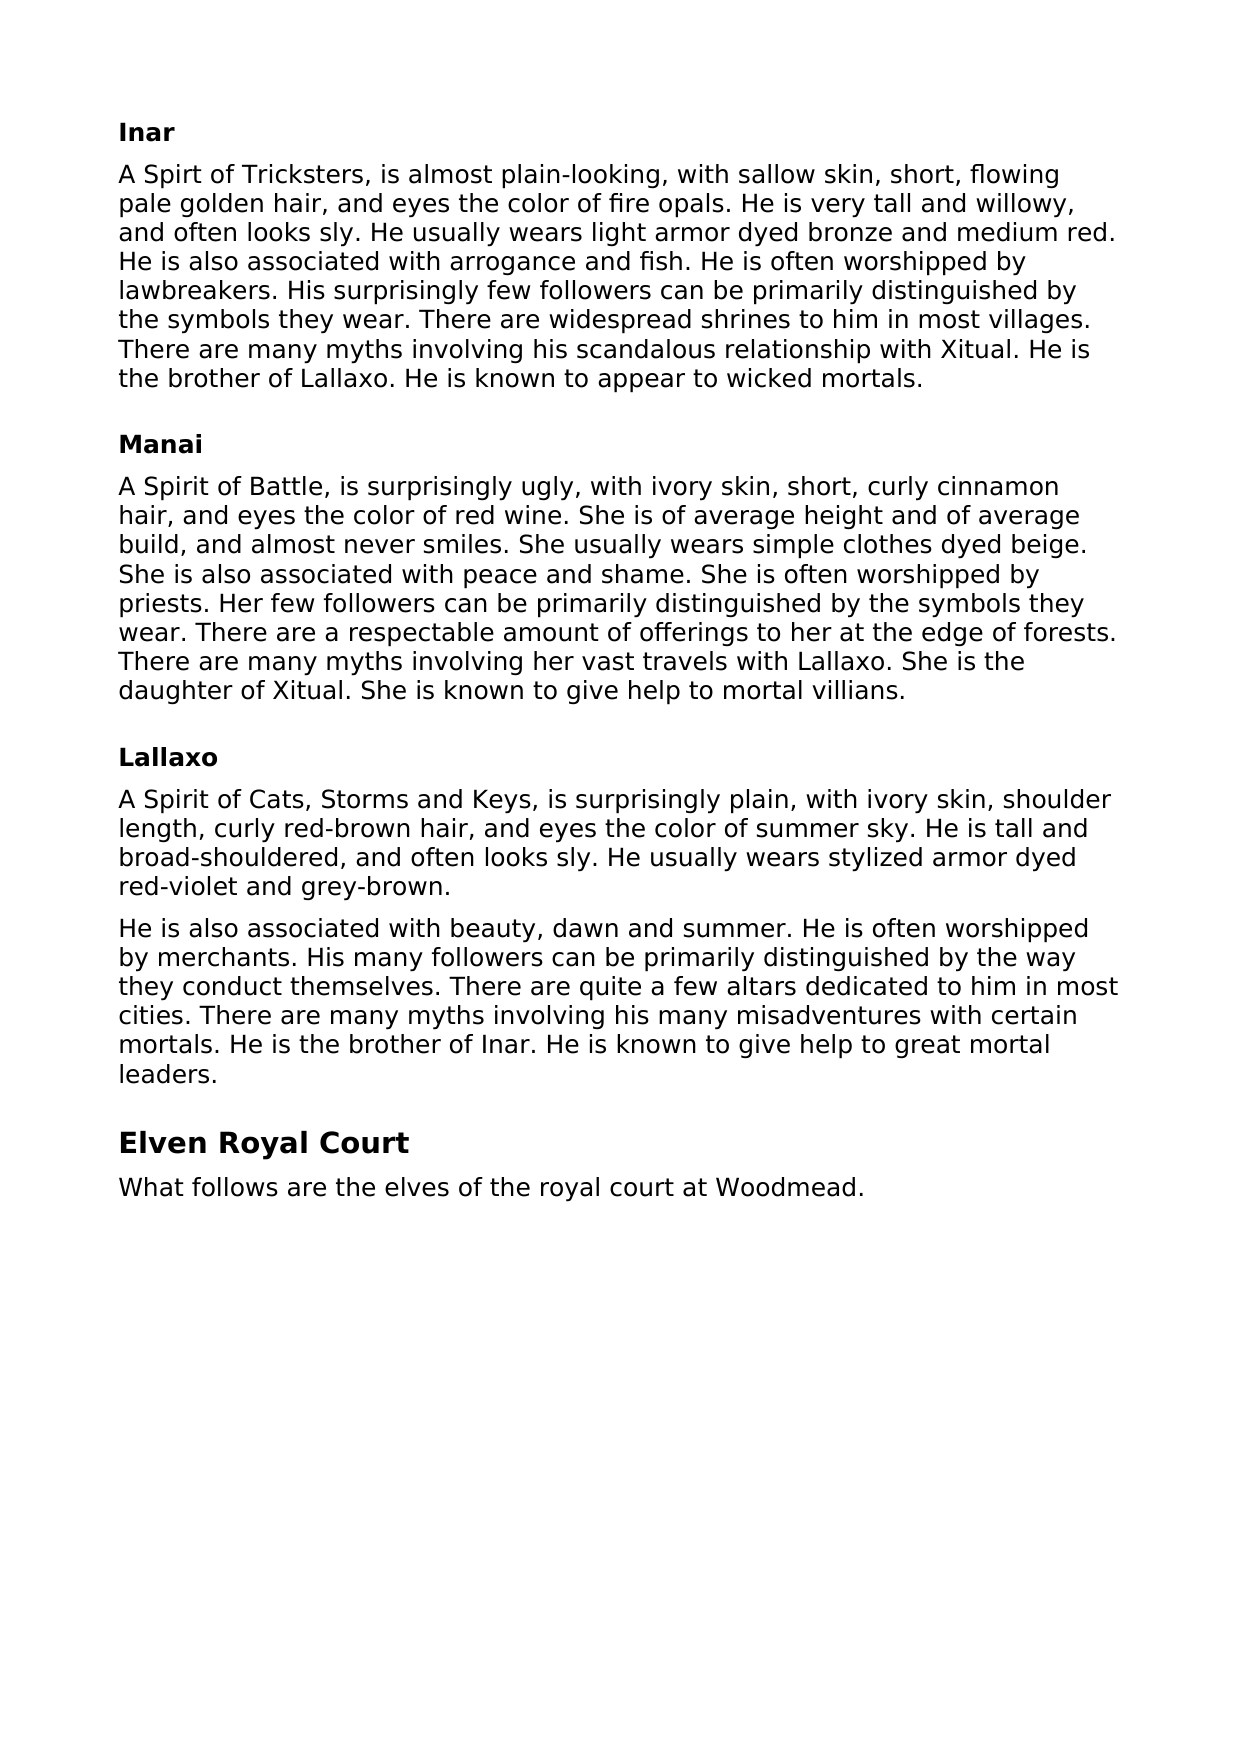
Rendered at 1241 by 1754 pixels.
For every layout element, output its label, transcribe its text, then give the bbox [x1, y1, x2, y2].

text A Spirit of Cats, Storms and Keys, is surprisingly plain, with ivory skin, shoulder length, curly red-brown hair, and eyes the color of summer sky. He is tall and broad-shouldered, and often looks sly. He usually wears stylized armor dyed red-violet and grey-brown. [118, 785, 1122, 901]
text What follows are the elves of the royal court at Woodmead. [118, 1173, 1122, 1202]
text A Spirit of Battle, is surprisingly ugly, with ivory skin, short, curly cinnamon hair, and eyes the color of red wine. She is of average height and of average build, and almost never smiles. She usually wears simple clothes dyed beige. She is also associated with peace and shame. She is often worshipped by priests. Her few followers can be primarily distinguished by the symbols they wear. There are a respectable amount of offerings to her at the edge of forests. There are many myths involving her vast travels with Lallaxo. She is the daughter of Xitual. She is known to give help to mortal villians. [118, 472, 1122, 706]
subtitle Manai [118, 431, 1122, 460]
subtitle Lallaxo [118, 743, 1122, 772]
subtitle Elven Royal Court [118, 1126, 1122, 1160]
text He is also associated with beauty, dawn and summer. He is often worshipped by merchants. His many followers can be primarily distinguished by the way they conduct themselves. There are quite a few altars dedicated to him in most cities. There are many myths involving his many misadventures with certain mortals. He is the brother of Inar. He is known to give help to great mortal leaders. [118, 914, 1122, 1089]
subtitle Inar [118, 118, 1122, 147]
text A Spirt of Tricksters, is almost plain-looking, with sallow skin, short, flowing pale golden hair, and eyes the color of fire opals. He is very tall and willowy, and often looks sly. He usually wears light armor dyed bronze and medium red. He is also associated with arrogance and fish. He is often worshipped by lawbreakers. His surprisingly few followers can be primarily distinguished by the symbols they wear. There are widespread shrines to him in most villages. There are many myths involving his scandalous relationship with Xitual. He is the brother of Lallaxo. He is known to appear to wicked mortals. [118, 160, 1122, 393]
